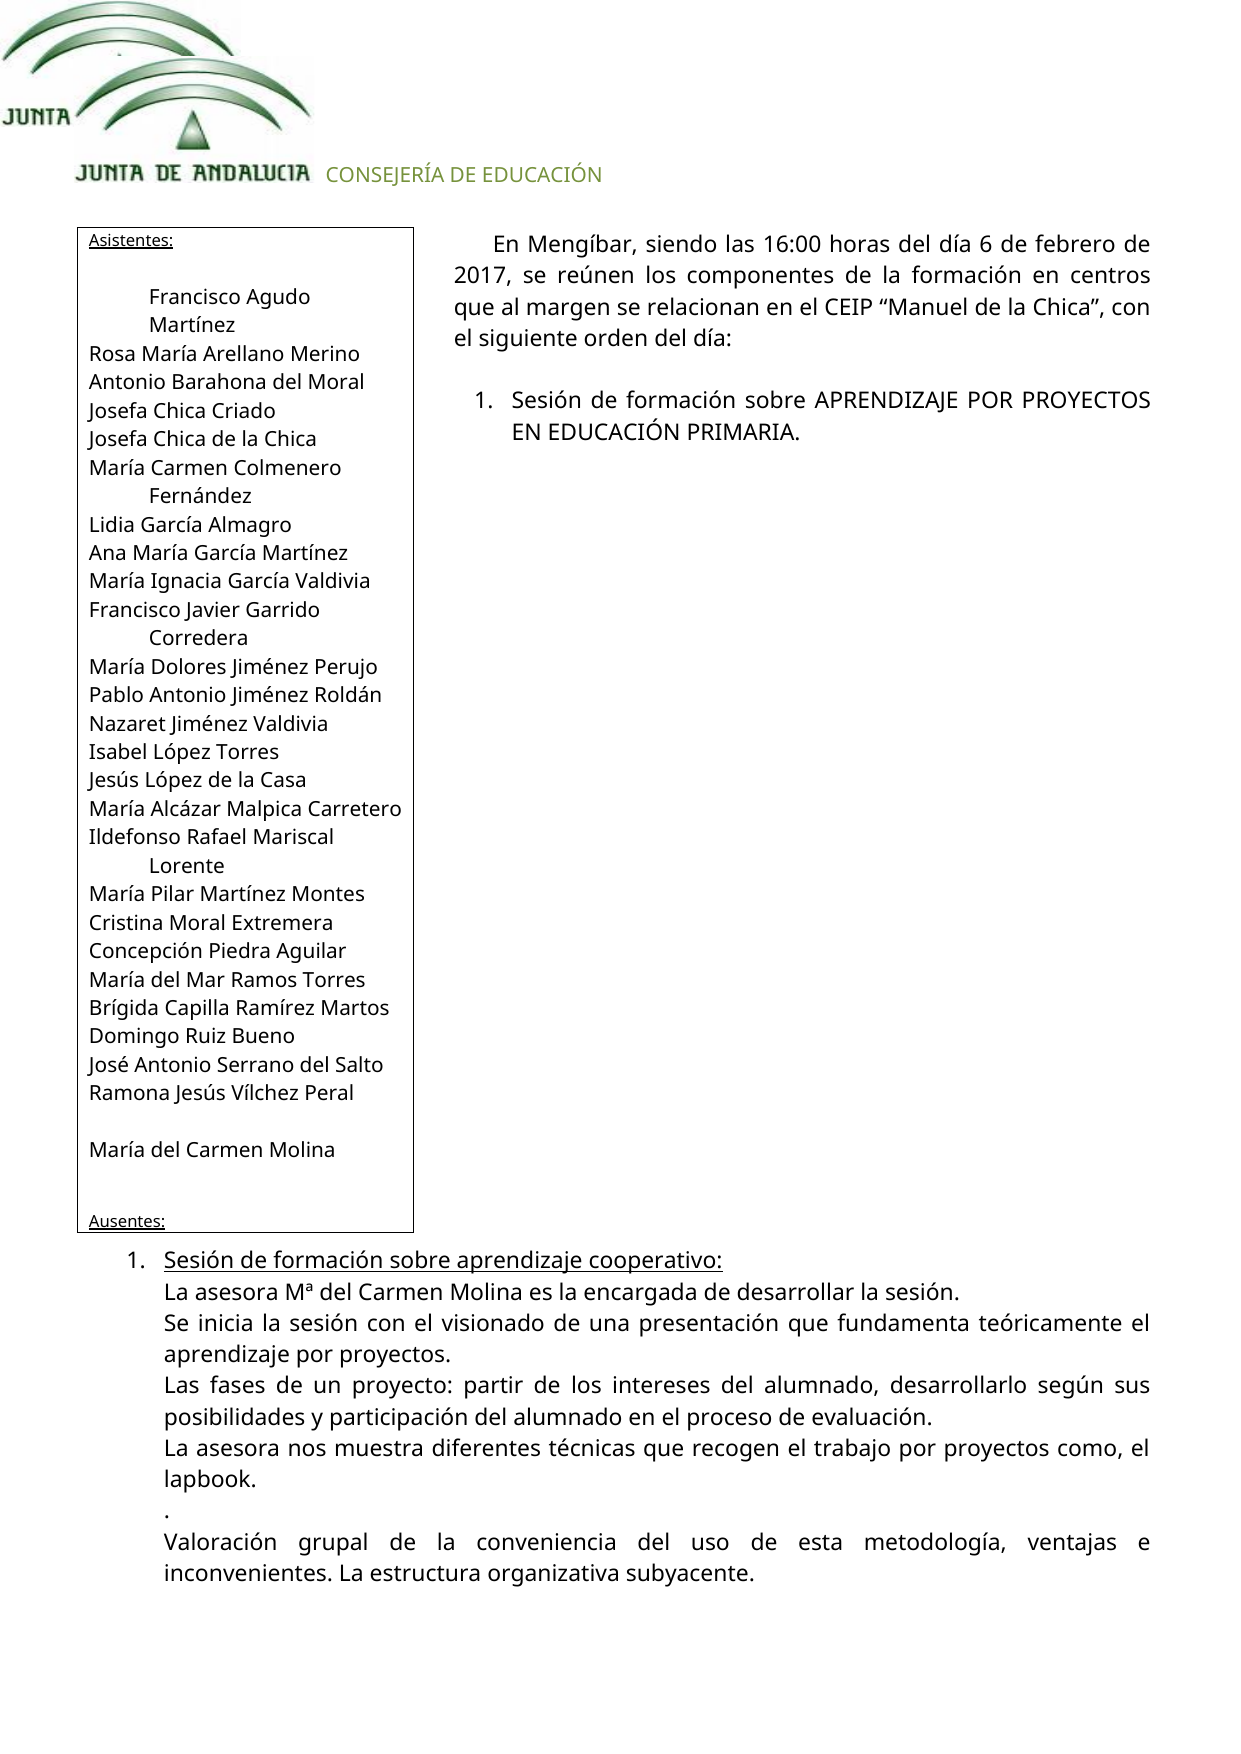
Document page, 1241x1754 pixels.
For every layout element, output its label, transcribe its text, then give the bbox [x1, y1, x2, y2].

text La asesora Mª del Carmen Molina es la encargada de desarrollar la sesión. [164, 1276, 1152, 1307]
table_header En Mengíbar, siendo las 16:00 horas del día 6 de febrero de 2017, se reúnen los componentes de la formación en centros que al margen se relacionan en el CEIP “Manuel de la Chica”, con el siguiente orden del día: Sesión de formación sobre APRENDIZAJE POR PROYECTOS EN EDUCACIÓN PRIMARIA. [442, 227, 1163, 1232]
text Valoración grupal de la conveniencia del uso de esta metodología, ventajas e inconvenientes. La estructura organizativa subyacente. [164, 1526, 1152, 1588]
table_header [414, 227, 442, 1232]
picture [0, 0, 315, 183]
text . [164, 1494, 1152, 1526]
text La asesora nos muestra diferentes técnicas que recogen el trabajo por proyectos como, el lapbook. [164, 1432, 1152, 1494]
list Sesión de formación sobre aprendizaje cooperativo: [126, 1244, 1152, 1276]
table_header Asistentes: Francisco Agudo Martínez Rosa María Arellano Merino Antonio Barahona del Moral Josefa Chica Criado Josefa Chica de la Chica María Carmen Colmenero Fernández Lidia García Almagro Ana María García Martínez María Ignacia García Valdivia Francisco Javier Garrido Corredera María Dolores Jiménez Perujo Pablo Antonio Jiménez Roldán Nazaret Jiménez Valdivia Isabel López Torres Jesús López de la Casa María Alcázar Malpica Carretero Ildefonso Rafael Mariscal Lorente María Pilar Martínez Montes Cristina Moral Extremera Concepción Piedra Aguilar María del Mar Ramos Torres Brígida Capilla Ramírez Martos Domingo Ruiz Bueno José Antonio Serrano del Salto Ramona Jesús Vílchez Peral María del Carmen Molina Ausentes: [78, 228, 413, 1232]
text Se inicia la sesión con el visionado de una presentación que fundamenta teóricamente el aprendizaje por proyectos. [164, 1307, 1152, 1369]
text Las fases de un proyecto: partir de los intereses del alumnado, desarrollarlo según sus posibilidades y participación del alumnado en el proceso de evaluación. [164, 1369, 1152, 1432]
